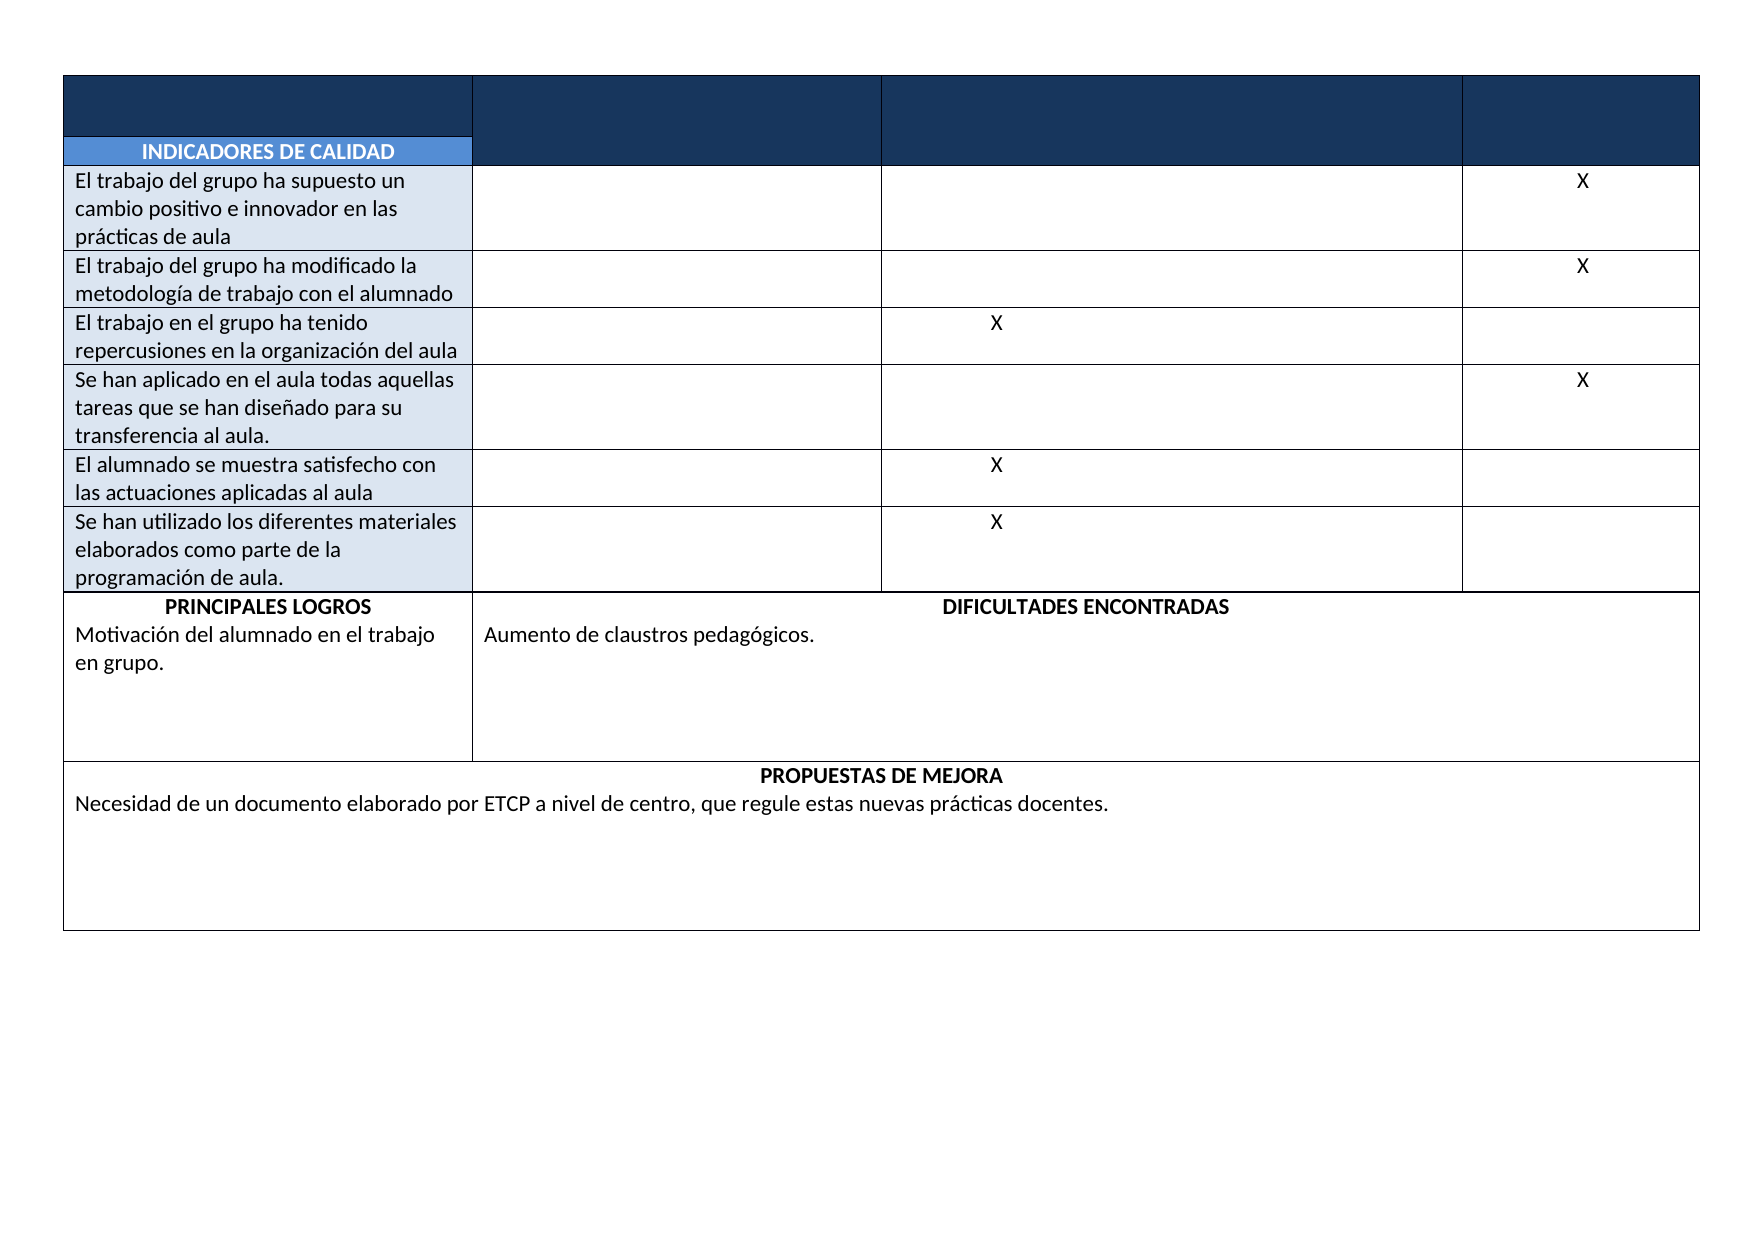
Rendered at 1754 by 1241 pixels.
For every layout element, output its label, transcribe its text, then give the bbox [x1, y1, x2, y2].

table_header [1463, 76, 1699, 165]
table_header [882, 76, 1462, 165]
table_cell [473, 365, 881, 449]
table_cell [473, 166, 881, 250]
table_cell [1463, 450, 1699, 506]
table_cell [1463, 308, 1699, 364]
table_cell Se han utilizado los diferentes materiales elaborados como parte de la programación de aula. [64, 507, 472, 591]
table_cell [473, 308, 881, 364]
table_cell [1463, 507, 1699, 591]
table_cell El trabajo del grupo ha supuesto un cambio positivo e innovador en las prácticas de aula [64, 166, 472, 250]
table_cell El trabajo del grupo ha modificado la metodología de trabajo con el alumnado [64, 251, 472, 307]
table_cell DIFICULTADES ENCONTRADAS Aumento de claustros pedagógicos. [473, 593, 1699, 761]
table_header [473, 76, 881, 165]
table_cell X [1463, 166, 1699, 250]
table_cell [473, 507, 881, 591]
table_cell X [882, 450, 1462, 506]
table_cell PROPUESTAS DE MEJORA Necesidad de un documento elaborado por ETCP a nivel de centro, que regule estas nuevas prácticas docentes. [64, 762, 1699, 930]
table_cell [882, 365, 1462, 449]
table_cell [473, 450, 881, 506]
table_cell X [1463, 365, 1699, 449]
table_cell X [1463, 251, 1699, 307]
table_cell X [882, 308, 1462, 364]
table_header [64, 76, 472, 136]
table_cell El trabajo en el grupo ha tenido repercusiones en la organización del aula [64, 308, 472, 364]
table_cell X [882, 507, 1462, 591]
table_cell El alumnado se muestra satisfecho con las actuaciones aplicadas al aula [64, 450, 472, 506]
table_cell [882, 251, 1462, 307]
table_cell [882, 166, 1462, 250]
table_cell INDICADORES DE CALIDAD [64, 137, 472, 165]
table_cell Se han aplicado en el aula todas aquellas tareas que se han diseñado para su transferencia al aula. [64, 365, 472, 449]
table_cell PRINCIPALES LOGROS Motivación del alumnado en el trabajo en grupo. [64, 593, 472, 761]
table_cell [473, 251, 881, 307]
